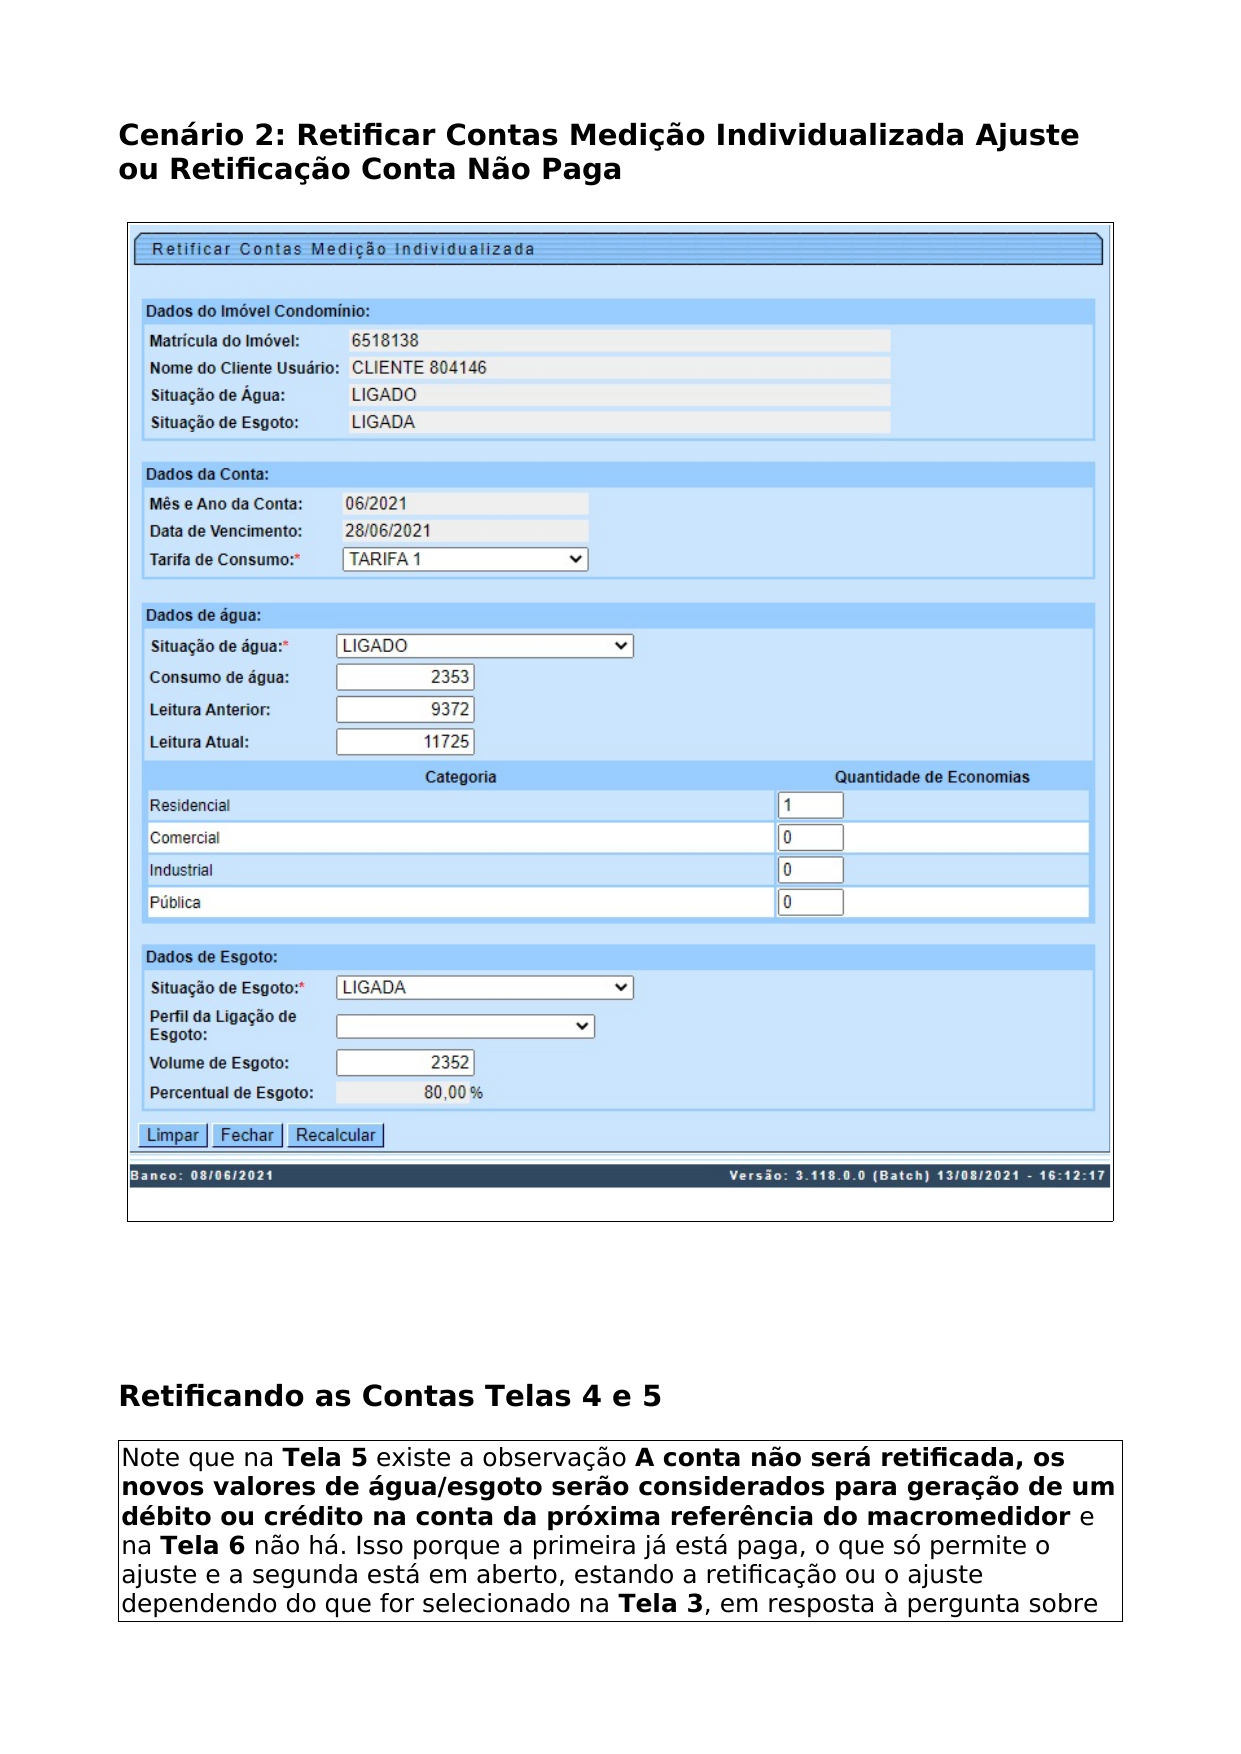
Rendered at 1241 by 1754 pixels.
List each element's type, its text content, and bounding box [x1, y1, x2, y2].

subtitle Retificando as Contas Telas 4 e 5 [118, 1379, 1122, 1413]
subtitle Cenário 2: Retificar Contas Medição Individualizada Ajuste ou Retificação Conta Não Paga [118, 118, 1122, 186]
picture [129, 225, 1111, 1189]
table_header Note que na Tela 5 existe a observação A conta não será retificada, os novos valores de água/esgoto serão considerados para geração de um débito ou crédito na conta da próxima referência do macromedidor e na Tela 6 não há. Isso porque a primeira já está paga, o que só permite o ajuste e a segunda está em aberto, estando a retificação ou o ajuste dependendo do que for selecionado na Tela 3, em resposta à pergunta sobre [119, 1441, 1122, 1621]
table_header [128, 223, 1113, 1221]
